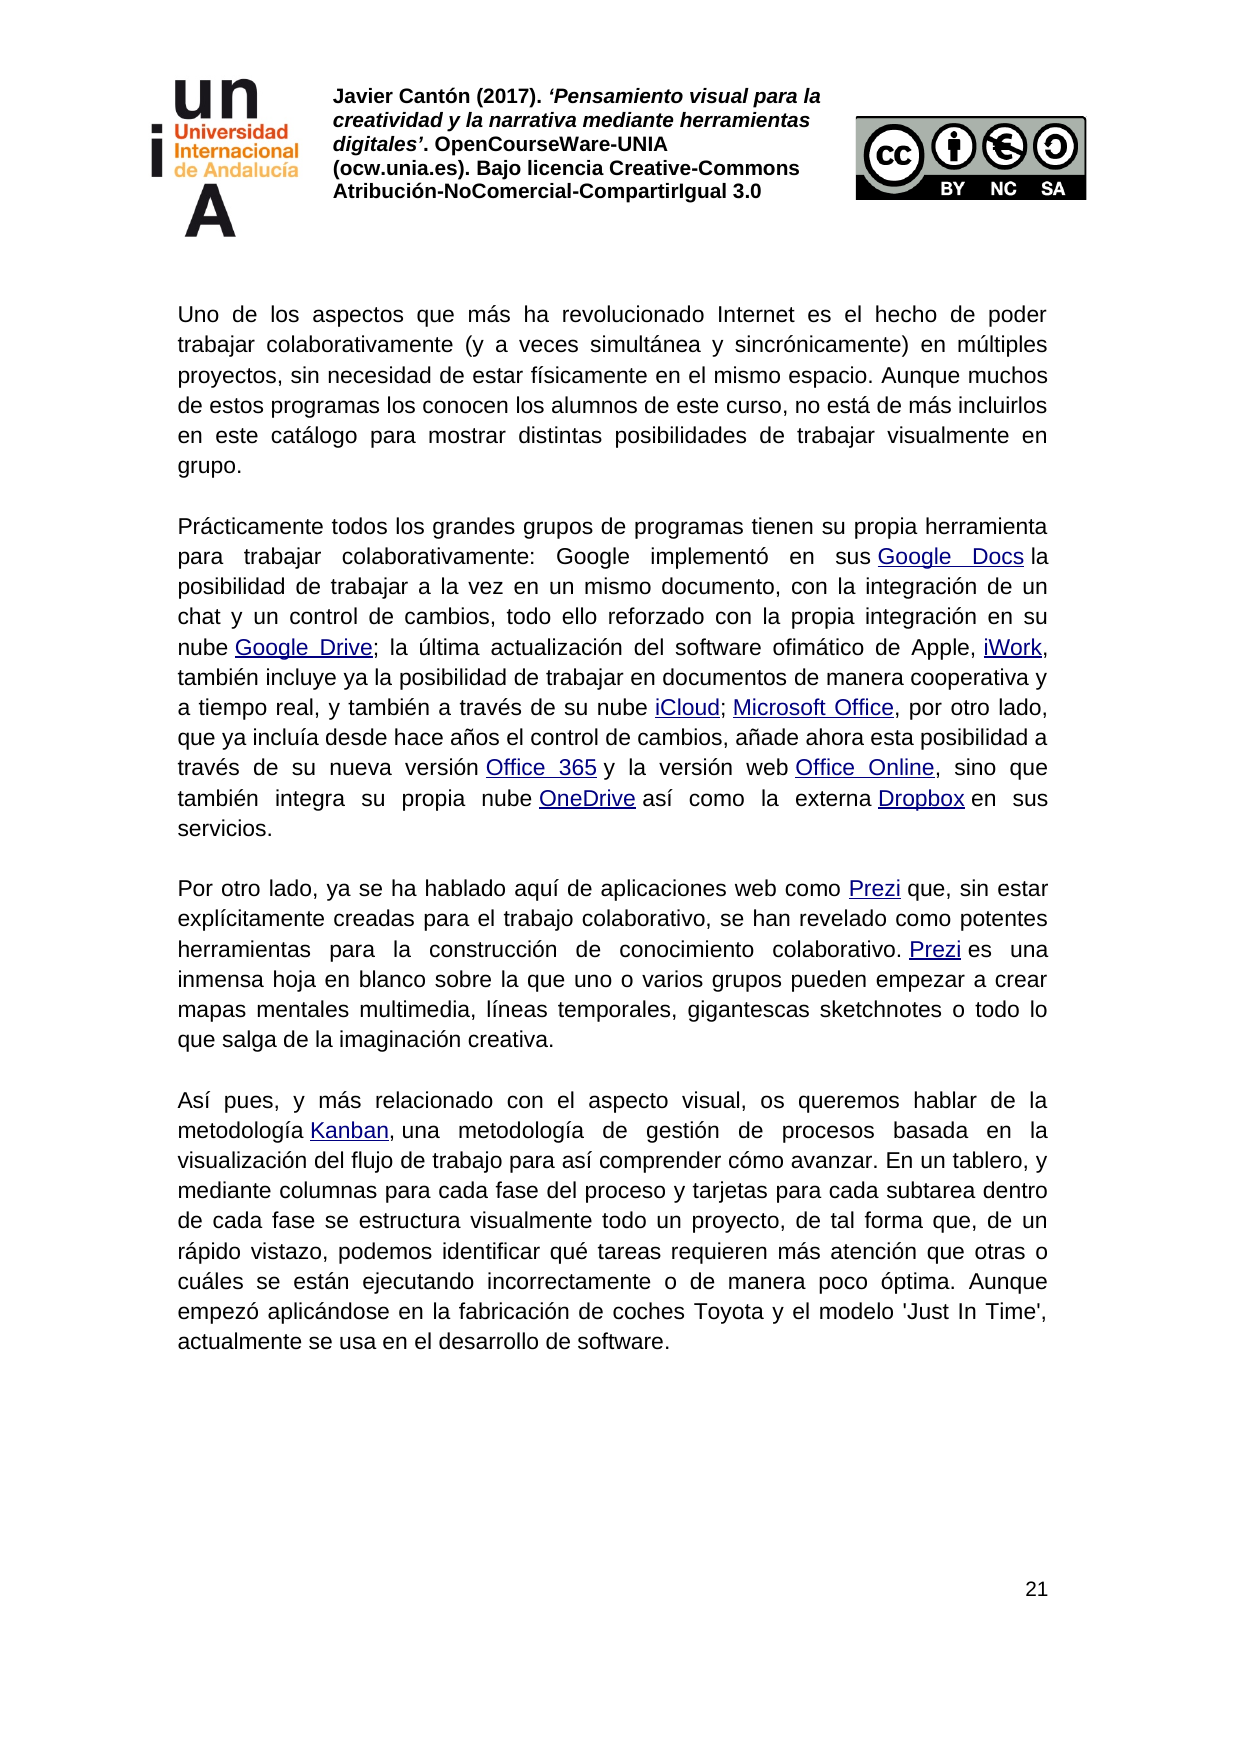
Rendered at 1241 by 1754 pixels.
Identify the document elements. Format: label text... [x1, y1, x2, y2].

text Prácticamente todos los grandes grupos de programas tienen su propia herramienta para trabajar colaborativamente: Google implementó en sus Google Docs la posibilidad de trabajar a la vez en un mismo documento, con la integración de un chat y un control de cambios, todo ello reforzado con la propia integración en su nube Google Drive; la última actualización del software ofimático de Apple, iWork, también incluye ya la posibilidad de trabajar en documentos de manera cooperativa y a tiempo real, y también a través de su nube iCloud; Microsoft Office, por otro lado, que ya incluía desde hace años el control de cambios, añade ahora esta posibilidad a través de su nueva versión Office 365 y la versión web Office Online, sino que también integra su propia nube OneDrive así como la externa Dropbox en sus servicios. [177, 513, 1048, 841]
text Así pues, y más relacionado con el aspecto visual, os queremos hablar de la metodología Kanban, una metodología de gestión de procesos basada en la visualización del flujo de trabajo para así comprender cómo avanzar. En un tablero, y mediante columnas para cada fase del proceso y tarjetas para cada subtarea dentro de cada fase se estructura visualmente todo un proyecto, de tal forma que, de un rápido vistazo, podemos identificar qué tareas requieren más atención que otras o cuáles se están ejecutando incorrectamente o de manera poco óptima. Aunque empezó aplicándose en la fabricación de coches Toyota y el modelo 'Just In Time', actualmente se usa en el desarrollo de software. [177, 1087, 1048, 1355]
text Uno de los aspectos que más ha revolucionado Internet es el hecho de poder trabajar colaborativamente (y a veces simultánea y sincrónicamente) en múltiples proyectos, sin necesidad de estar físicamente en el mismo espacio. Aunque muchos de estos programas los conocen los alumnos de este curso, no está de más incluirlos en este catálogo para mostrar distintas posibilidades de trabajar visualmente en grupo. [177, 301, 1048, 479]
text Por otro lado, ya se ha hablado aquí de aplicaciones web como Prezi que, sin estar explícitamente creadas para el trabajo colaborativo, se han revelado como potentes herramientas para la construcción de conocimiento colaborativo. Prezi es una inmensa hoja en blanco sobre la que uno o varios grupos pueden empezar a crear mapas mentales multimedia, líneas temporales, gigantescas sketchnotes o todo lo que salga de la imaginación creativa. [177, 875, 1048, 1053]
